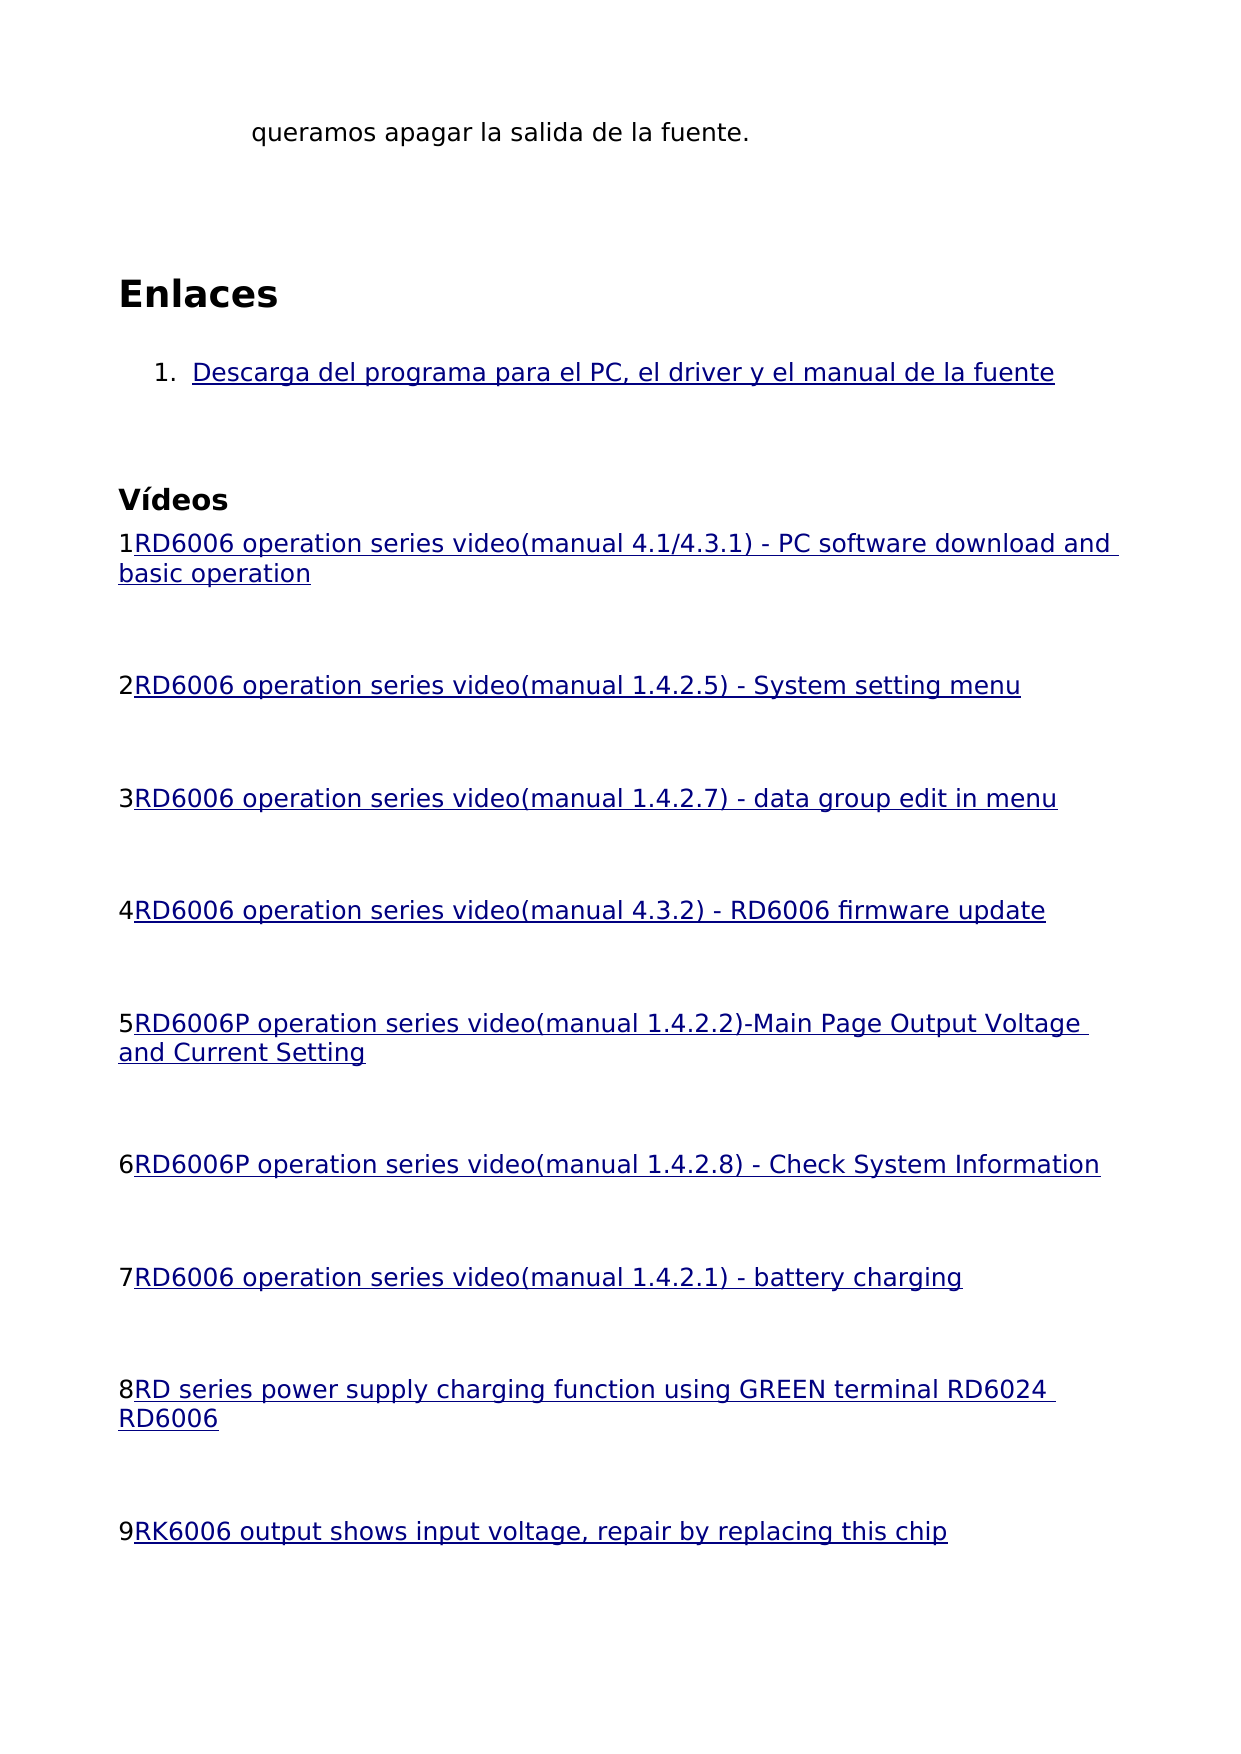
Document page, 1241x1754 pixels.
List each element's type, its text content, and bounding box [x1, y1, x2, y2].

text 7RD6006 operation series video(manual 1.4.2.1) - battery charging [118, 1263, 1122, 1292]
text 1RD6006 operation series video(manual 4.1/4.3.1) - PC software download and basic operation [118, 530, 1122, 588]
text 8RD series power supply charging function using GREEN terminal RD6024 RD6006 [118, 1376, 1122, 1434]
text 4RD6006 operation series video(manual 4.3.2) - RD6006 firmware update [118, 896, 1122, 926]
subtitle Enlaces [118, 273, 1122, 316]
text 3RD6006 operation series video(manual 1.4.2.7) - data group edit in menu [118, 784, 1122, 813]
text 2RD6006 operation series video(manual 1.4.2.5) - System setting menu [118, 671, 1122, 701]
text 6RD6006P operation series video(manual 1.4.2.8) - Check System Information [118, 1151, 1122, 1180]
text 5RD6006P operation series video(manual 1.4.2.2)-Main Page Output Voltage and Current Setting [118, 1009, 1122, 1067]
list Descarga del programa para el PC, el driver y el manual de la fuente [177, 358, 1122, 387]
text 9RK6006 output shows input voltage, repair by replacing this chip [118, 1517, 1122, 1546]
list queramos apagar la salida de la fuente. [236, 118, 1122, 147]
subtitle Vídeos [118, 483, 1122, 517]
